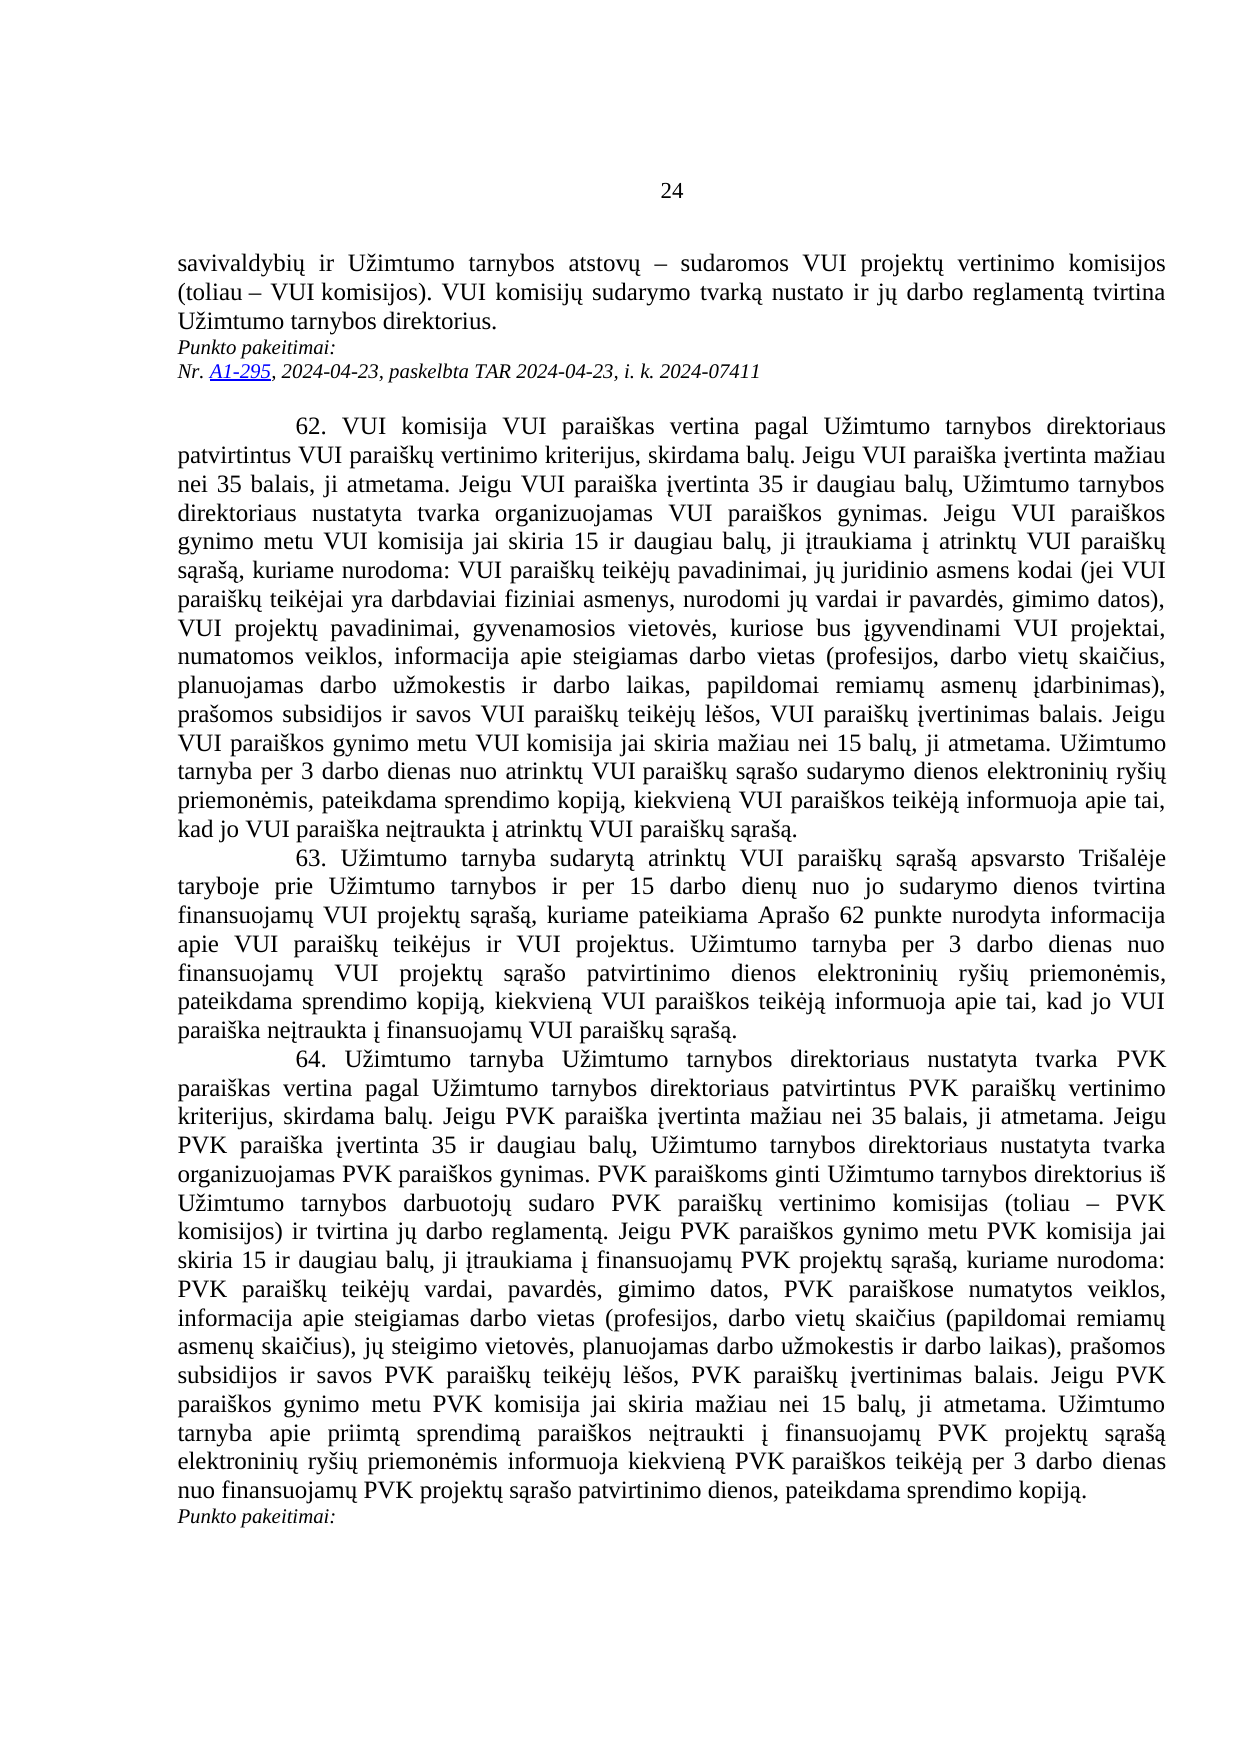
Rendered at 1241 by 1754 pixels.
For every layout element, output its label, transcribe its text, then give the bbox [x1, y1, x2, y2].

text savivaldybių ir Užimtumo tarnybos atstovų – sudaromos VUI projektų vertinimo komisijos (toliau – VUI komisijos). VUI komisijų sudarymo tvarką nustato ir jų darbo reglamentą tvirtina Užimtumo tarnybos direktorius. [177, 248, 1167, 334]
text 64. Užimtumo tarnyba Užimtumo tarnybos direktoriaus nustatyta tvarka PVK paraiškas vertina pagal Užimtumo tarnybos direktoriaus patvirtintus PVK paraiškų vertinimo kriterijus, skirdama balų. Jeigu PVK paraiška įvertinta mažiau nei 35 balais, ji atmetama. Jeigu PVK paraiška įvertinta 35 ir daugiau balų, Užimtumo tarnybos direktoriaus nustatyta tvarka organizuojamas PVK paraiškos gynimas. PVK paraiškoms ginti Užimtumo tarnybos direktorius iš Užimtumo tarnybos darbuotojų sudaro PVK paraiškų vertinimo komisijas (toliau – PVK komisijos) ir tvirtina jų darbo reglamentą. Jeigu PVK paraiškos gynimo metu PVK komisija jai skiria 15 ir daugiau balų, ji įtraukiama į finansuojamų PVK projektų sąrašą, kuriame nurodoma: PVK paraiškų teikėjų vardai, pavardės, gimimo datos, PVK paraiškose numatytos veiklos, informacija apie steigiamas darbo vietas (profesijos, darbo vietų skaičius (papildomai remiamų asmenų skaičius), jų steigimo vietovės, planuojamas darbo užmokestis ir darbo laikas), prašomos subsidijos ir savos PVK paraiškų teikėjų lėšos, PVK paraiškų įvertinimas balais. Jeigu PVK paraiškos gynimo metu PVK komisija jai skiria mažiau nei 15 balų, ji atmetama. Užimtumo tarnyba apie priimtą sprendimą paraiškos neįtraukti į finansuojamų PVK projektų sąrašą elektroninių ryšių priemonėmis informuoja kiekvieną PVK paraiškos teikėją per 3 darbo dienas nuo finansuojamų PVK projektų sąrašo patvirtinimo dienos, pateikdama sprendimo kopiją. [177, 1044, 1167, 1504]
text Nr. A1-295, 2024-04-23, paskelbta TAR 2024-04-23, i. k. 2024-07411 [177, 359, 1167, 383]
text 63. Užimtumo tarnyba sudarytą atrinktų VUI paraiškų sąrašą apsvarsto Trišalėje taryboje prie Užimtumo tarnybos ir per 15 darbo dienų nuo jo sudarymo dienos tvirtina finansuojamų VUI projektų sąrašą, kuriame pateikiama Aprašo 62 punkte nurodyta informacija apie VUI paraiškų teikėjus ir VUI projektus. Užimtumo tarnyba per 3 darbo dienas nuo finansuojamų VUI projektų sąrašo patvirtinimo dienos elektroninių ryšių priemonėmis, pateikdama sprendimo kopiją, kiekvieną VUI paraiškos teikėją informuoja apie tai, kad jo VUI paraiška neįtraukta į finansuojamų VUI paraiškų sąrašą. [177, 843, 1167, 1044]
text Punkto pakeitimai: [177, 1504, 1167, 1528]
text Punkto pakeitimai: [177, 334, 1167, 359]
text 62. VUI komisija VUI paraiškas vertina pagal Užimtumo tarnybos direktoriaus patvirtintus VUI paraiškų vertinimo kriterijus, skirdama balų. Jeigu VUI paraiška įvertinta mažiau nei 35 balais, ji atmetama. Jeigu VUI paraiška įvertinta 35 ir daugiau balų, Užimtumo tarnybos direktoriaus nustatyta tvarka organizuojamas VUI paraiškos gynimas. Jeigu VUI paraiškos gynimo metu VUI komisija jai skiria 15 ir daugiau balų, ji įtraukiama į atrinktų VUI paraiškų sąrašą, kuriame nurodoma: VUI paraiškų teikėjų pavadinimai, jų juridinio asmens kodai (jei VUI paraiškų teikėjai yra darbdaviai fiziniai asmenys, nurodomi jų vardai ir pavardės, gimimo datos), VUI projektų pavadinimai, gyvenamosios vietovės, kuriose bus įgyvendinami VUI projektai, numatomos veiklos, informacija apie steigiamas darbo vietas (profesijos, darbo vietų skaičius, planuojamas darbo užmokestis ir darbo laikas, papildomai remiamų asmenų įdarbinimas), prašomos subsidijos ir savos VUI paraiškų teikėjų lėšos, VUI paraiškų įvertinimas balais. Jeigu VUI paraiškos gynimo metu VUI komisija jai skiria mažiau nei 15 balų, ji atmetama. Užimtumo tarnyba per 3 darbo dienas nuo atrinktų VUI paraiškų sąrašo sudarymo dienos elektroninių ryšių priemonėmis, pateikdama sprendimo kopiją, kiekvieną VUI paraiškos teikėją informuoja apie tai, kad jo VUI paraiška neįtraukta į atrinktų VUI paraiškų sąrašą. [177, 411, 1167, 843]
